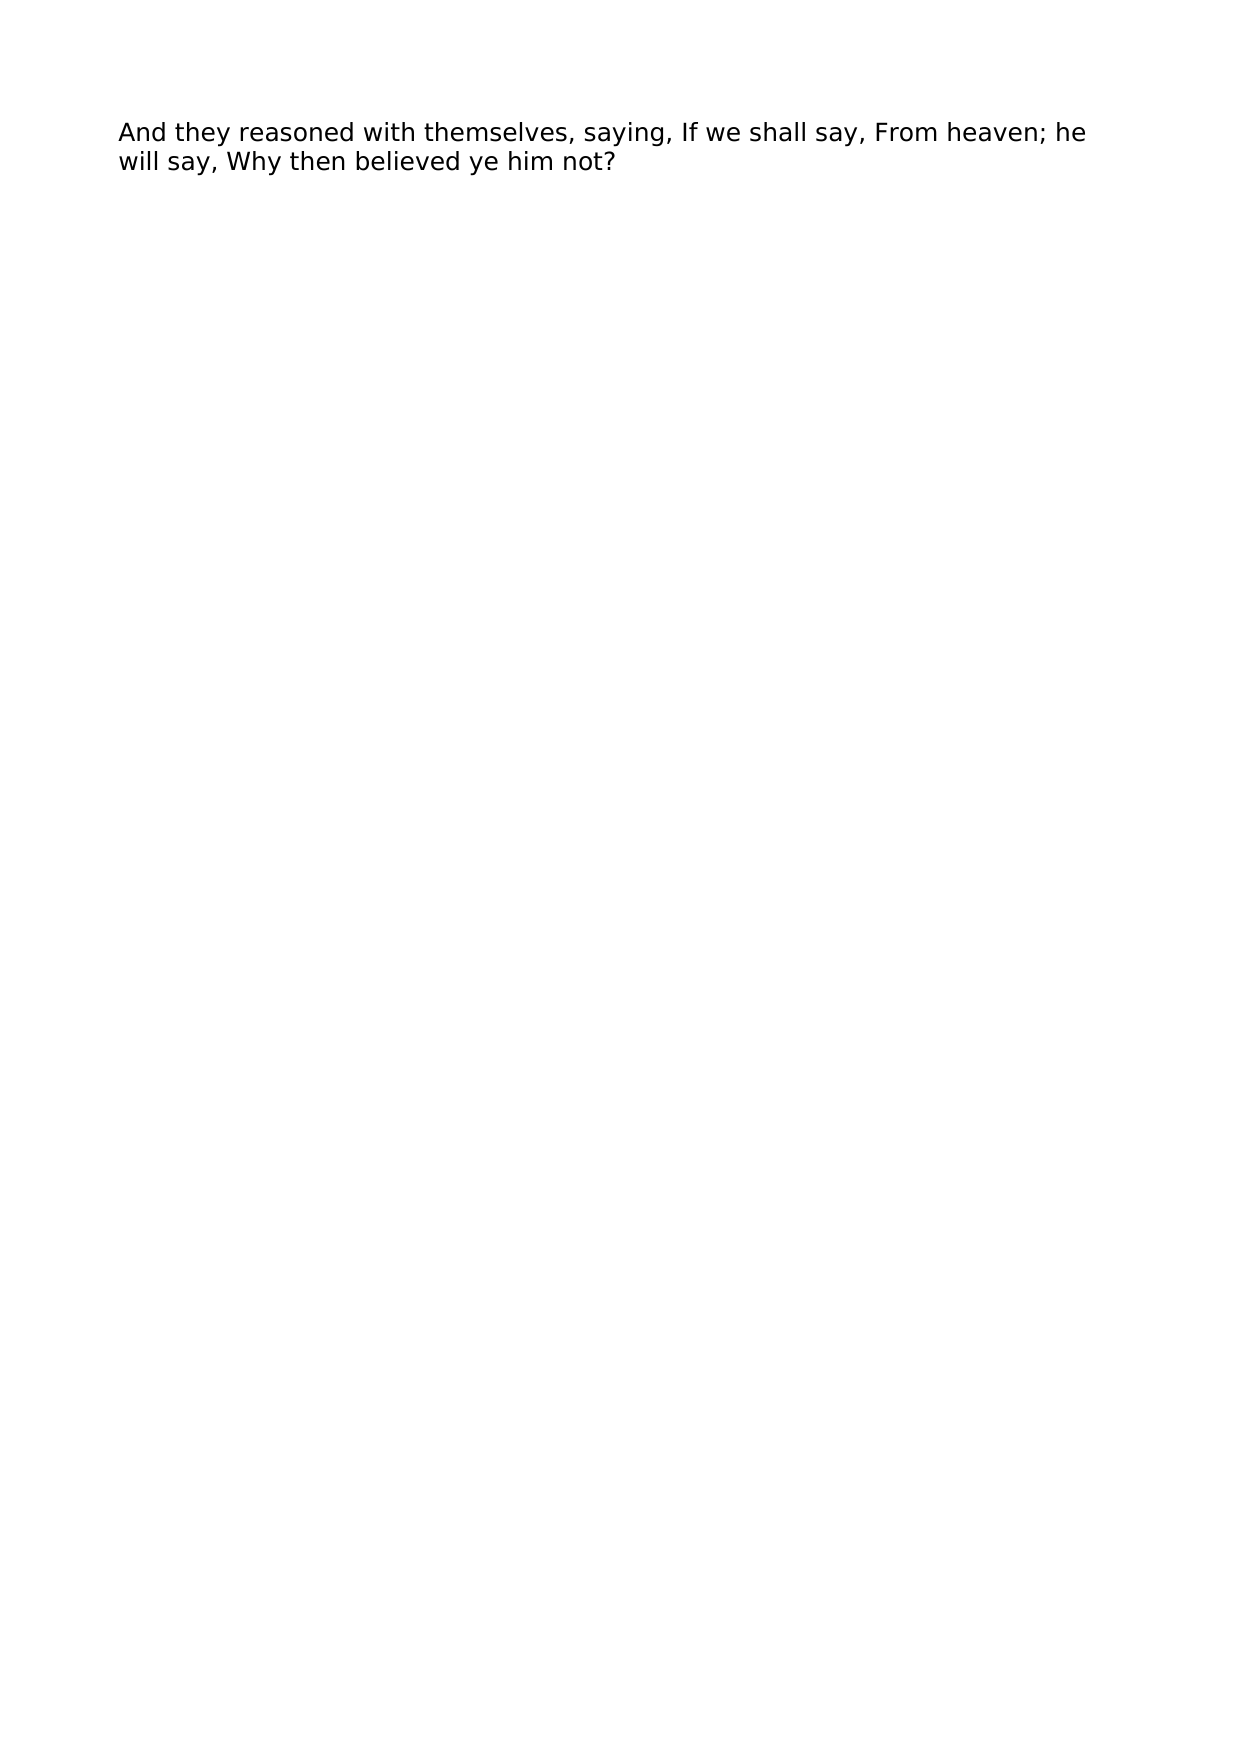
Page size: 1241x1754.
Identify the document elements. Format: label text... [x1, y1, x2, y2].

text And they reasoned with themselves, saying, If we shall say, From heaven; he will say, Why then believed ye him not? [118, 118, 1122, 176]
